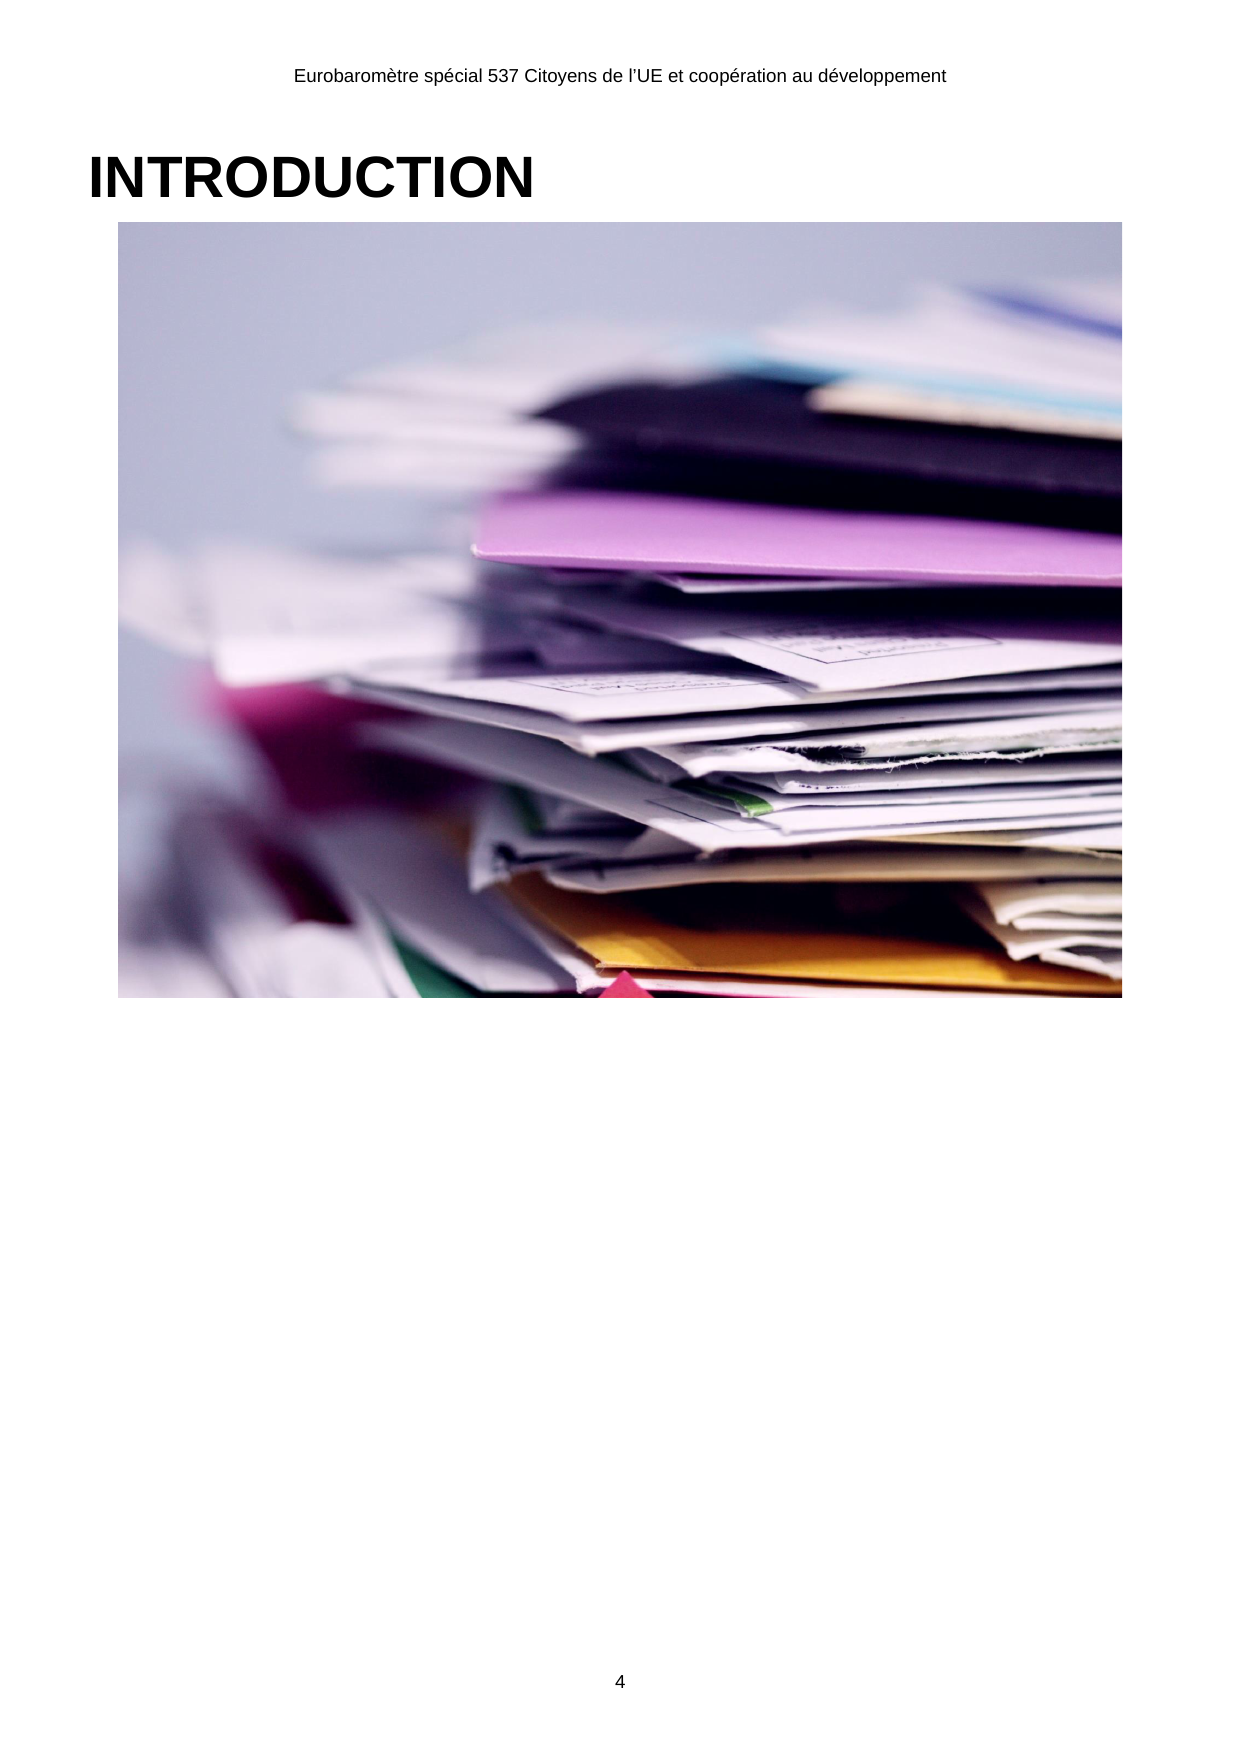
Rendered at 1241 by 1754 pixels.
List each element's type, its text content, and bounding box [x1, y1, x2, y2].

subtitle INTRODUCTION [88, 143, 1152, 210]
picture [118, 222, 1123, 998]
